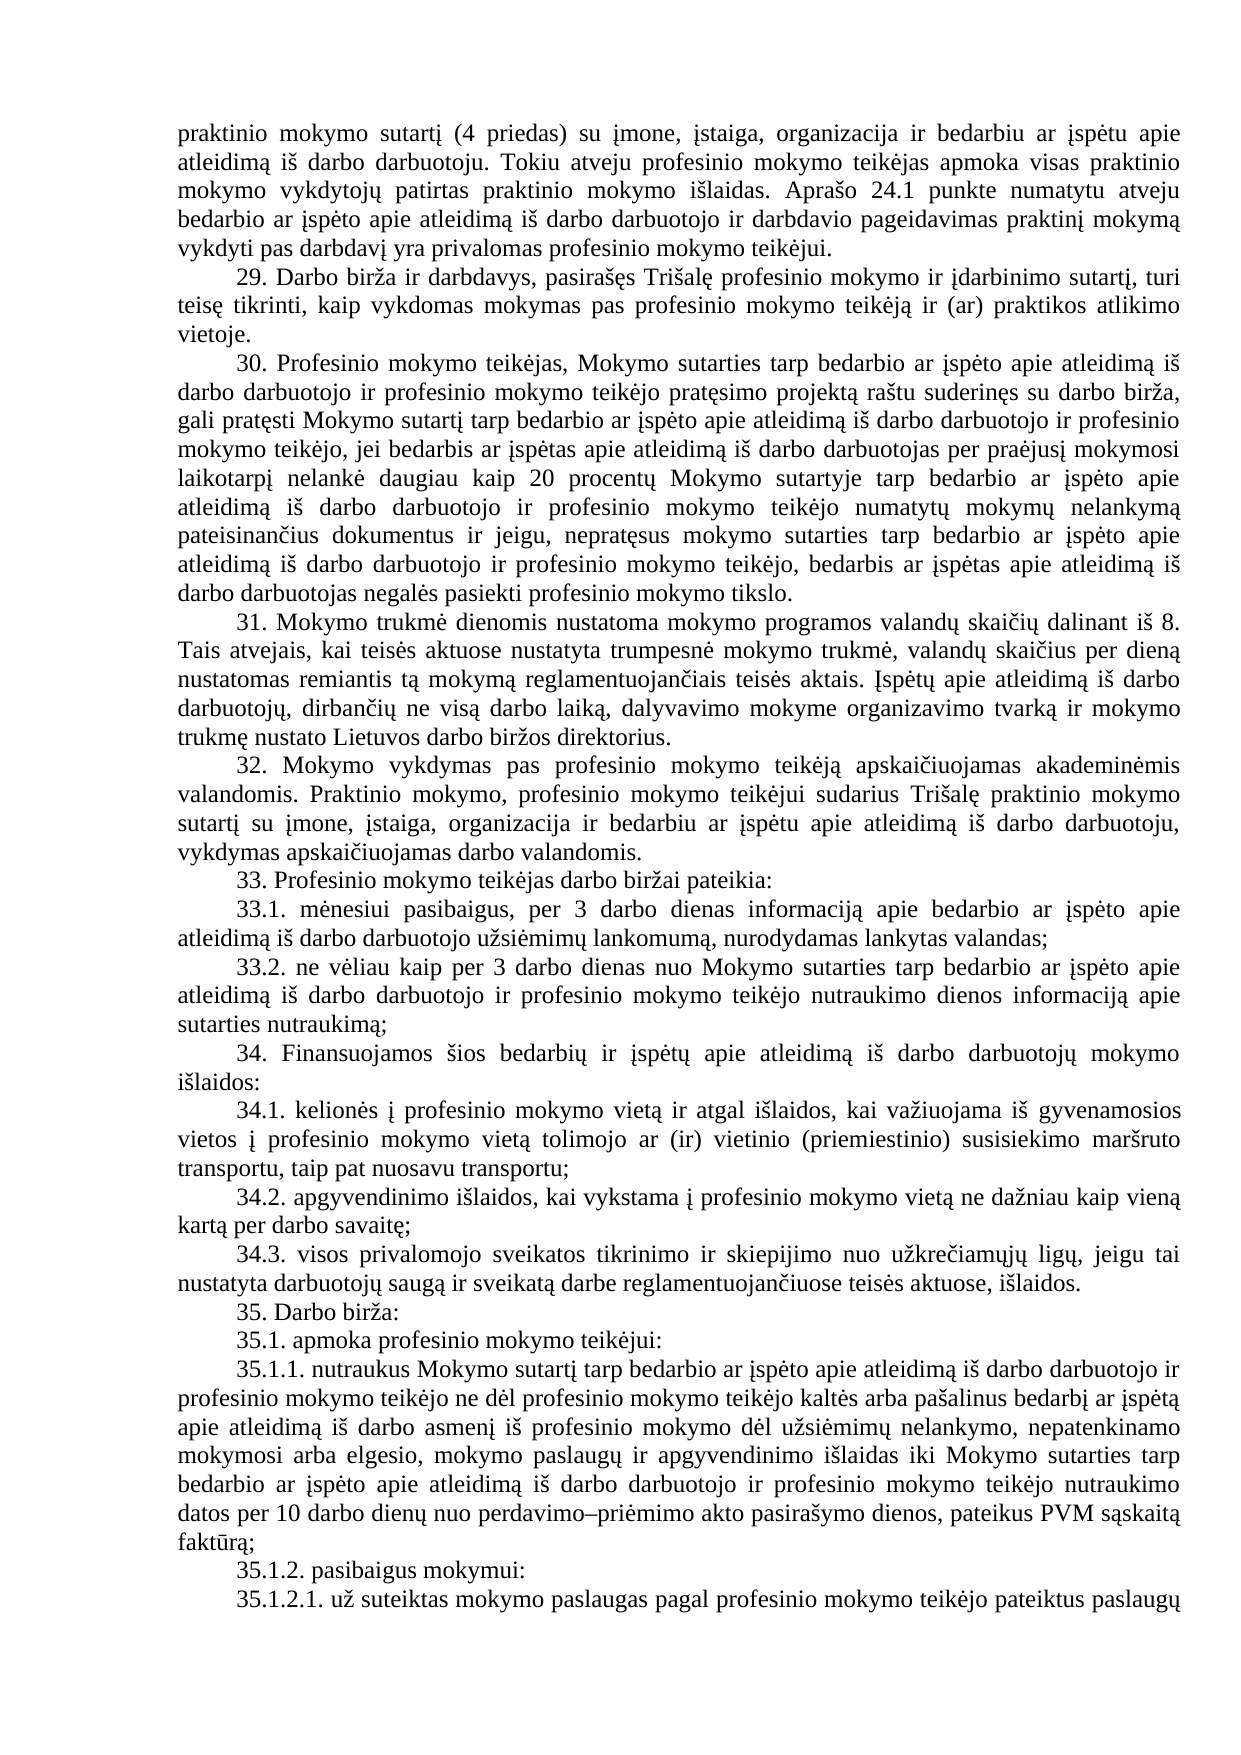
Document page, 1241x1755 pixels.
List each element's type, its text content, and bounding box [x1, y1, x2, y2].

text 34.2. apgyvendinimo išlaidos, kai vykstama į profesinio mokymo vietą ne dažniau kaip vieną kartą per darbo savaitę; [177, 1182, 1181, 1239]
text 30. Profesinio mokymo teikėjas, Mokymo sutarties tarp bedarbio ar įspėto apie atleidimą iš darbo darbuotojo ir profesinio mokymo teikėjo pratęsimo projektą raštu suderinęs su darbo birža, gali pratęsti Mokymo sutartį tarp bedarbio ar įspėto apie atleidimą iš darbo darbuotojo ir profesinio mokymo teikėjo, jei bedarbis ar įspėtas apie atleidimą iš darbo darbuotojas per praėjusį mokymosi laikotarpį nelankė daugiau kaip 20 procentų Mokymo sutartyje tarp bedarbio ar įspėto apie atleidimą iš darbo darbuotojo ir profesinio mokymo teikėjo numatytų mokymų nelankymą pateisinančius dokumentus ir jeigu, nepratęsus mokymo sutarties tarp bedarbio ar įspėto apie atleidimą iš darbo darbuotojo ir profesinio mokymo teikėjo, bedarbis ar įspėtas apie atleidimą iš darbo darbuotojas negalės pasiekti profesinio mokymo tikslo. [177, 348, 1181, 607]
text 33.2. ne vėliau kaip per 3 darbo dienas nuo Mokymo sutarties tarp bedarbio ar įspėto apie atleidimą iš darbo darbuotojo ir profesinio mokymo teikėjo nutraukimo dienos informaciją apie sutarties nutraukimą; [177, 952, 1181, 1038]
text 32. Mokymo vykdymas pas profesinio mokymo teikėją apskaičiuojamas akademinėmis valandomis. Praktinio mokymo, profesinio mokymo teikėjui sudarius Trišalę praktinio mokymo sutartį su įmone, įstaiga, organizacija ir bedarbiu ar įspėtu apie atleidimą iš darbo darbuotoju, vykdymas apskaičiuojamas darbo valandomis. [177, 751, 1181, 866]
text 35.1.2. pasibaigus mokymui: [177, 1556, 1181, 1584]
text 35.1. apmoka profesinio mokymo teikėjui: [177, 1326, 1181, 1354]
text 29. Darbo birža ir darbdavys, pasirašęs Trišalę profesinio mokymo ir įdarbinimo sutartį, turi teisę tikrinti, kaip vykdomas mokymas pas profesinio mokymo teikėją ir (ar) praktikos atlikimo vietoje. [177, 262, 1181, 348]
text 35. Darbo birža: [177, 1297, 1181, 1326]
text 31. Mokymo trukmė dienomis nustatoma mokymo programos valandų skaičių dalinant iš 8. Tais atvejais, kai teisės aktuose nustatyta trumpesnė mokymo trukmė, valandų skaičius per dieną nustatomas remiantis tą mokymą reglamentuojančiais teisės aktais. Įspėtų apie atleidimą iš darbo darbuotojų, dirbančių ne visą darbo laiką, dalyvavimo mokyme organizavimo tvarką ir mokymo trukmę nustato Lietuvos darbo biržos direktorius. [177, 607, 1181, 751]
text 35.1.1. nutraukus Mokymo sutartį tarp bedarbio ar įspėto apie atleidimą iš darbo darbuotojo ir profesinio mokymo teikėjo ne dėl profesinio mokymo teikėjo kaltės arba pašalinus bedarbį ar įspėtą apie atleidimą iš darbo asmenį iš profesinio mokymo dėl užsiėmimų nelankymo, nepatenkinamo mokymosi arba elgesio, mokymo paslaugų ir apgyvendinimo išlaidas iki Mokymo sutarties tarp bedarbio ar įspėto apie atleidimą iš darbo darbuotojo ir profesinio mokymo teikėjo nutraukimo datos per 10 darbo dienų nuo perdavimo–priėmimo akto pasirašymo dienos, pateikus PVM sąskaitą faktūrą; [177, 1354, 1181, 1556]
text 34. Finansuojamos šios bedarbių ir įspėtų apie atleidimą iš darbo darbuotojų mokymo išlaidos: [177, 1038, 1181, 1096]
text 33.1. mėnesiui pasibaigus, per 3 darbo dienas informaciją apie bedarbio ar įspėto apie atleidimą iš darbo darbuotojo užsiėmimų lankomumą, nurodydamas lankytas valandas; [177, 894, 1181, 952]
text 34.1. kelionės į profesinio mokymo vietą ir atgal išlaidos, kai važiuojama iš gyvenamosios vietos į profesinio mokymo vietą tolimojo ar (ir) vietinio (priemiestinio) susisiekimo maršruto transportu, taip pat nuosavu transportu; [177, 1096, 1181, 1182]
text 33. Profesinio mokymo teikėjas darbo biržai pateikia: [177, 866, 1181, 894]
text praktinio mokymo sutartį (4 priedas) su įmone, įstaiga, organizacija ir bedarbiu ar įspėtu apie atleidimą iš darbo darbuotoju. Tokiu atveju profesinio mokymo teikėjas apmoka visas praktinio mokymo vykdytojų patirtas praktinio mokymo išlaidas. Aprašo 24.1 punkte numatytu atveju bedarbio ar įspėto apie atleidimą iš darbo darbuotojo ir darbdavio pageidavimas praktinį mokymą vykdyti pas darbdavį yra privalomas profesinio mokymo teikėjui. [177, 118, 1181, 262]
text 34.3. visos privalomojo sveikatos tikrinimo ir skiepijimo nuo užkrečiamųjų ligų, jeigu tai nustatyta darbuotojų saugą ir sveikatą darbe reglamentuojančiuose teisės aktuose, išlaidos. [177, 1239, 1181, 1297]
text 35.1.2.1. už suteiktas mokymo paslaugas pagal profesinio mokymo teikėjo pateiktus paslaugų [177, 1584, 1181, 1613]
